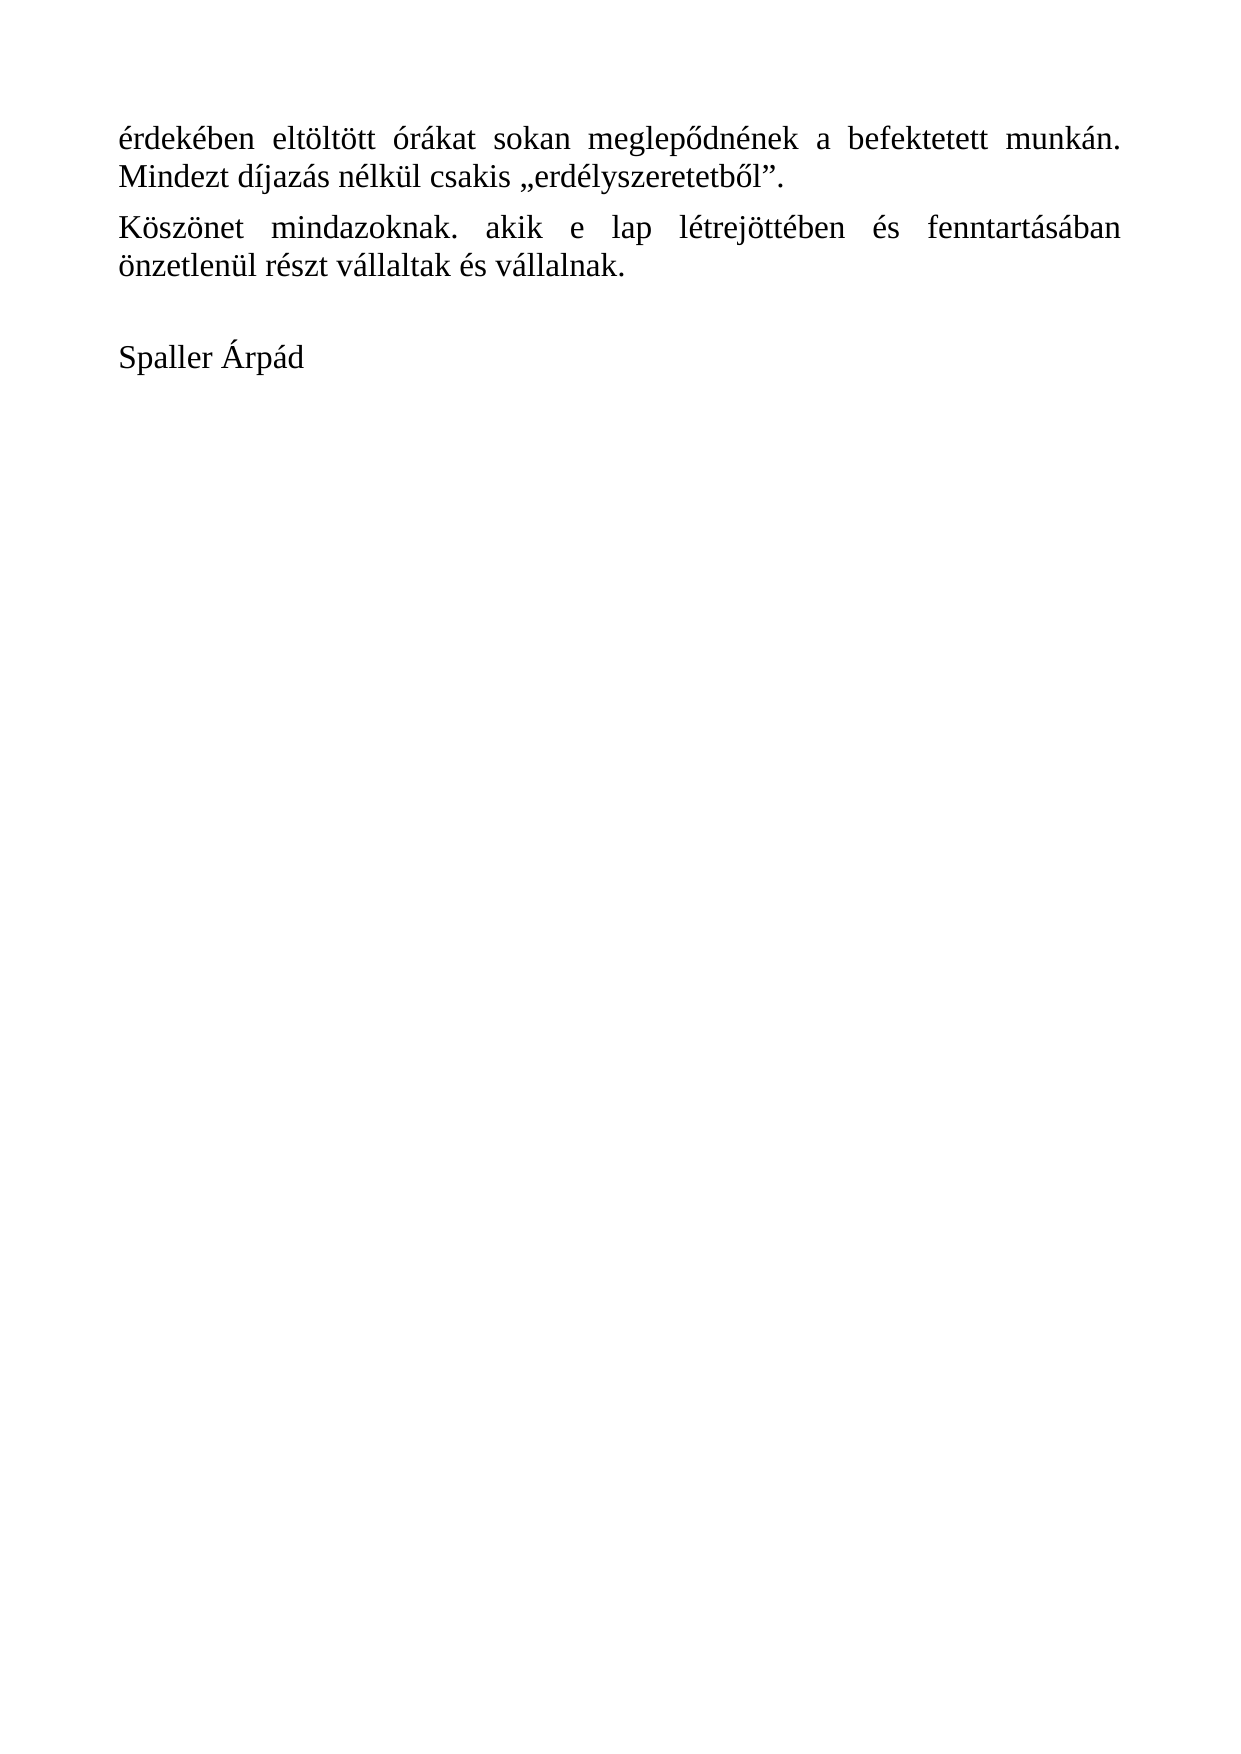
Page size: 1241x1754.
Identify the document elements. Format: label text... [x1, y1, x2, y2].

text Köszönet mindazoknak. akik e lap létrejöttében és fenntartásában önzetlenül részt vállaltak és vállalnak. [118, 207, 1122, 284]
text érdekében eltöltött órákat sokan meglepődnének a befektetett munkán. Mindezt díjazás nélkül csakis „erdélyszeretetből”. [118, 118, 1122, 195]
text Spaller Árpád [118, 338, 1122, 376]
